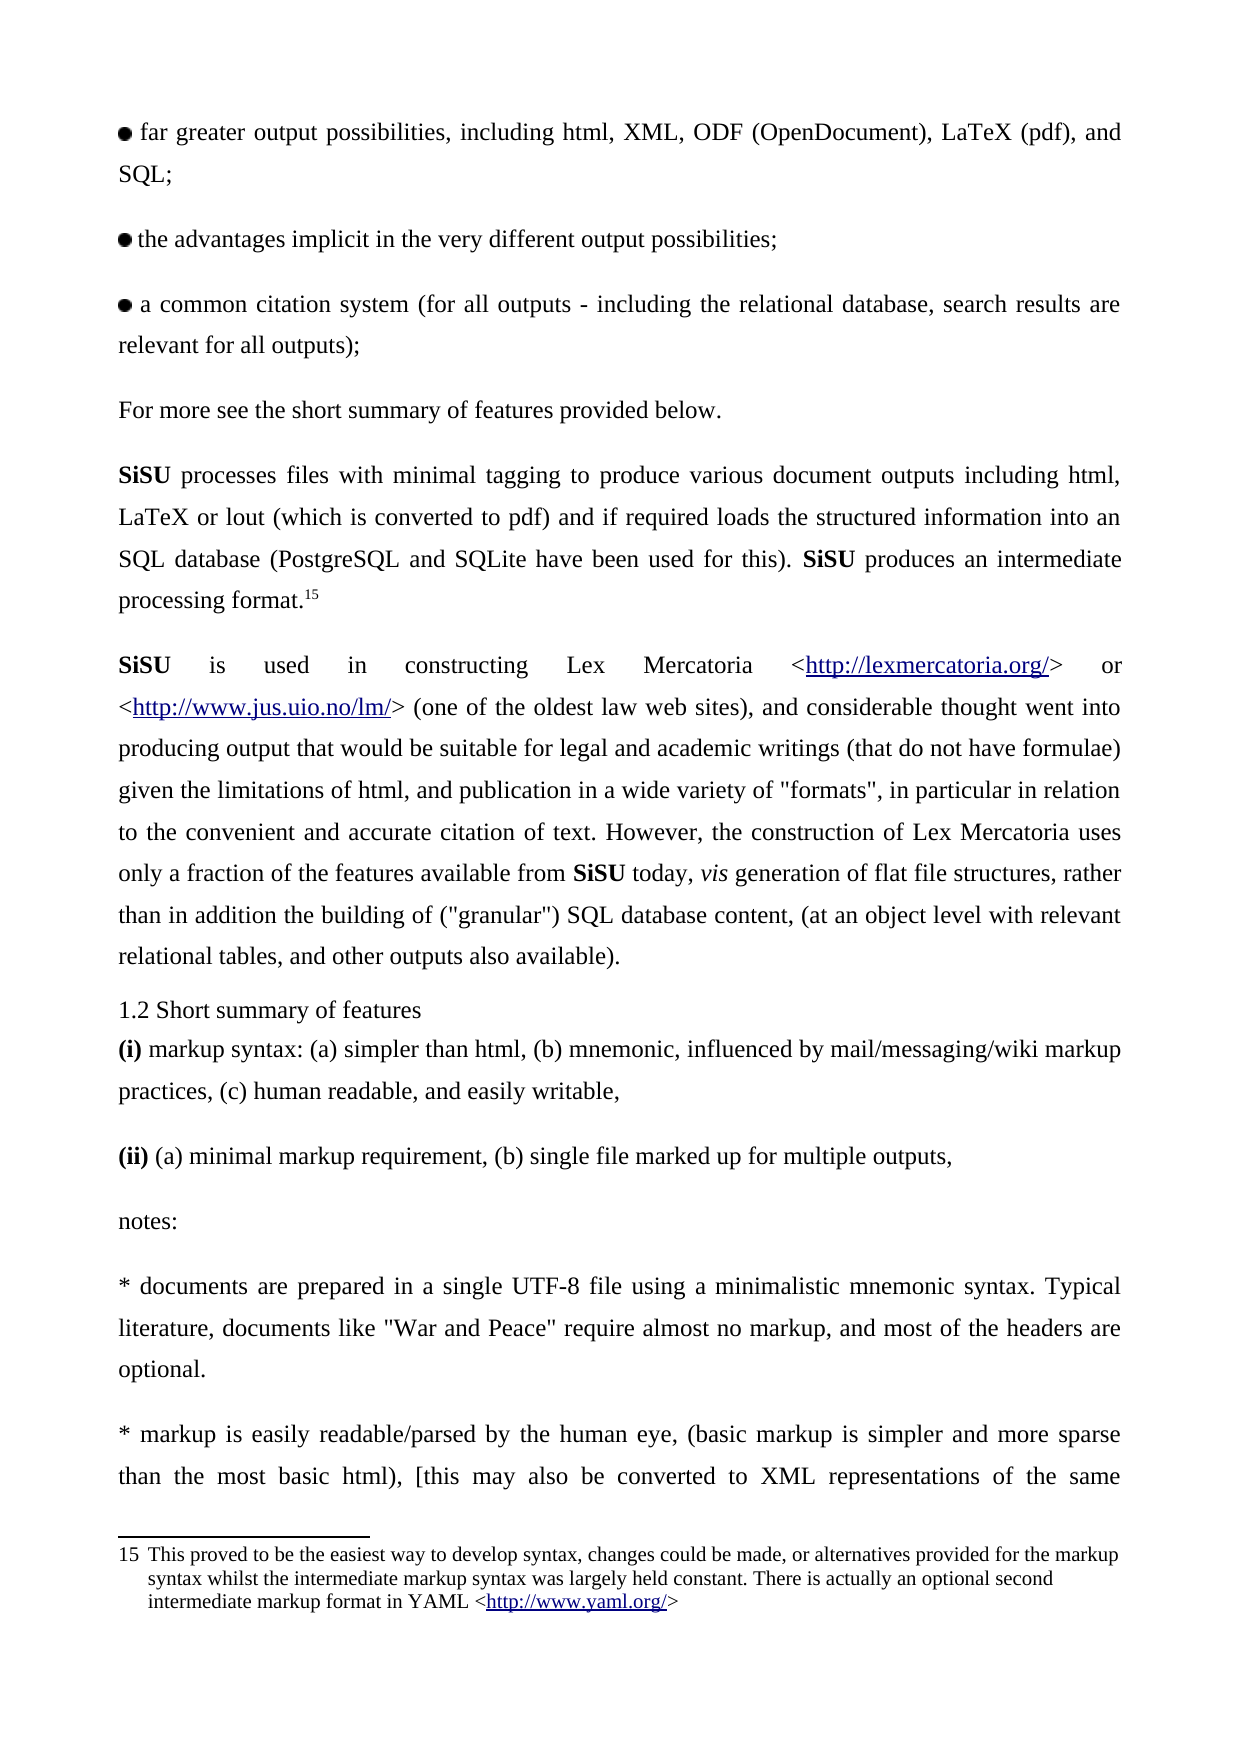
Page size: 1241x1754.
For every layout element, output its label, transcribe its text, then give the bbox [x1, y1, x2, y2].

picture [118, 127, 132, 141]
picture [118, 233, 132, 247]
subtitle 1.2 Short summary of features [118, 996, 1122, 1023]
text a common citation system (for all outputs - including the relational database, search results are relevant for all outputs); [118, 290, 1122, 359]
text (i) markup syntax: (a) simpler than html, (b) mnemonic, influenced by mail/messaging/wiki markup practices, (c) human readable, and easily writable, [118, 1035, 1122, 1104]
text For more see the short summary of features provided below. [118, 397, 1122, 424]
text * documents are prepared in a single UTF-8 file using a minimalistic mnemonic syntax. Typical literature, documents like "War and Peace" require almost no markup, and most of the headers are optional. [118, 1272, 1122, 1383]
text the advantages implicit in the very different output possibilities; [118, 225, 1122, 252]
text SiSU processes files with minimal tagging to produce various document outputs including html, LaTeX or lout (which is converted to pdf) and if required loads the structured information into an SQL database (PostgreSQL and SQLite have been used for this). SiSU produces an intermediate processing format. [118, 462, 1122, 614]
text This proved to be the easiest way to develop syntax, changes could be made, or alternatives provided for the markup syntax whilst the intermediate markup syntax was largely held constant. There is actually an optional second intermediate markup format in YAML <http://www.yaml.org/> [118, 1543, 1122, 1613]
picture [118, 299, 132, 312]
text notes: [118, 1207, 1122, 1235]
text * markup is easily readable/parsed by the human eye, (basic markup is simpler and more sparse than the most basic html), [this may also be converted to XML representations of the same [118, 1420, 1122, 1489]
text SiSU is used in constructing Lex Mercatoria <http://lexmercatoria.org/> or <http://www.jus.uio.no/lm/> (one of the oldest law web sites), and considerable thought went into producing output that would be suitable for legal and academic writings (that do not have formulae) given the limitations of html, and publication in a wide variety of "formats", in particular in relation to the convenient and accurate citation of text. However, the construction of Lex Mercatoria uses only a fraction of the features available from SiSU today, vis generation of flat file structures, rather than in addition the building of ("granular") SQL database content, (at an object level with relevant relational tables, and other outputs also available). [118, 651, 1122, 970]
text far greater output possibilities, including html, XML, ODF (OpenDocument), LaTeX (pdf), and SQL; [118, 118, 1122, 187]
text (ii) (a) minimal markup requirement, (b) single file marked up for multiple outputs, [118, 1142, 1122, 1169]
